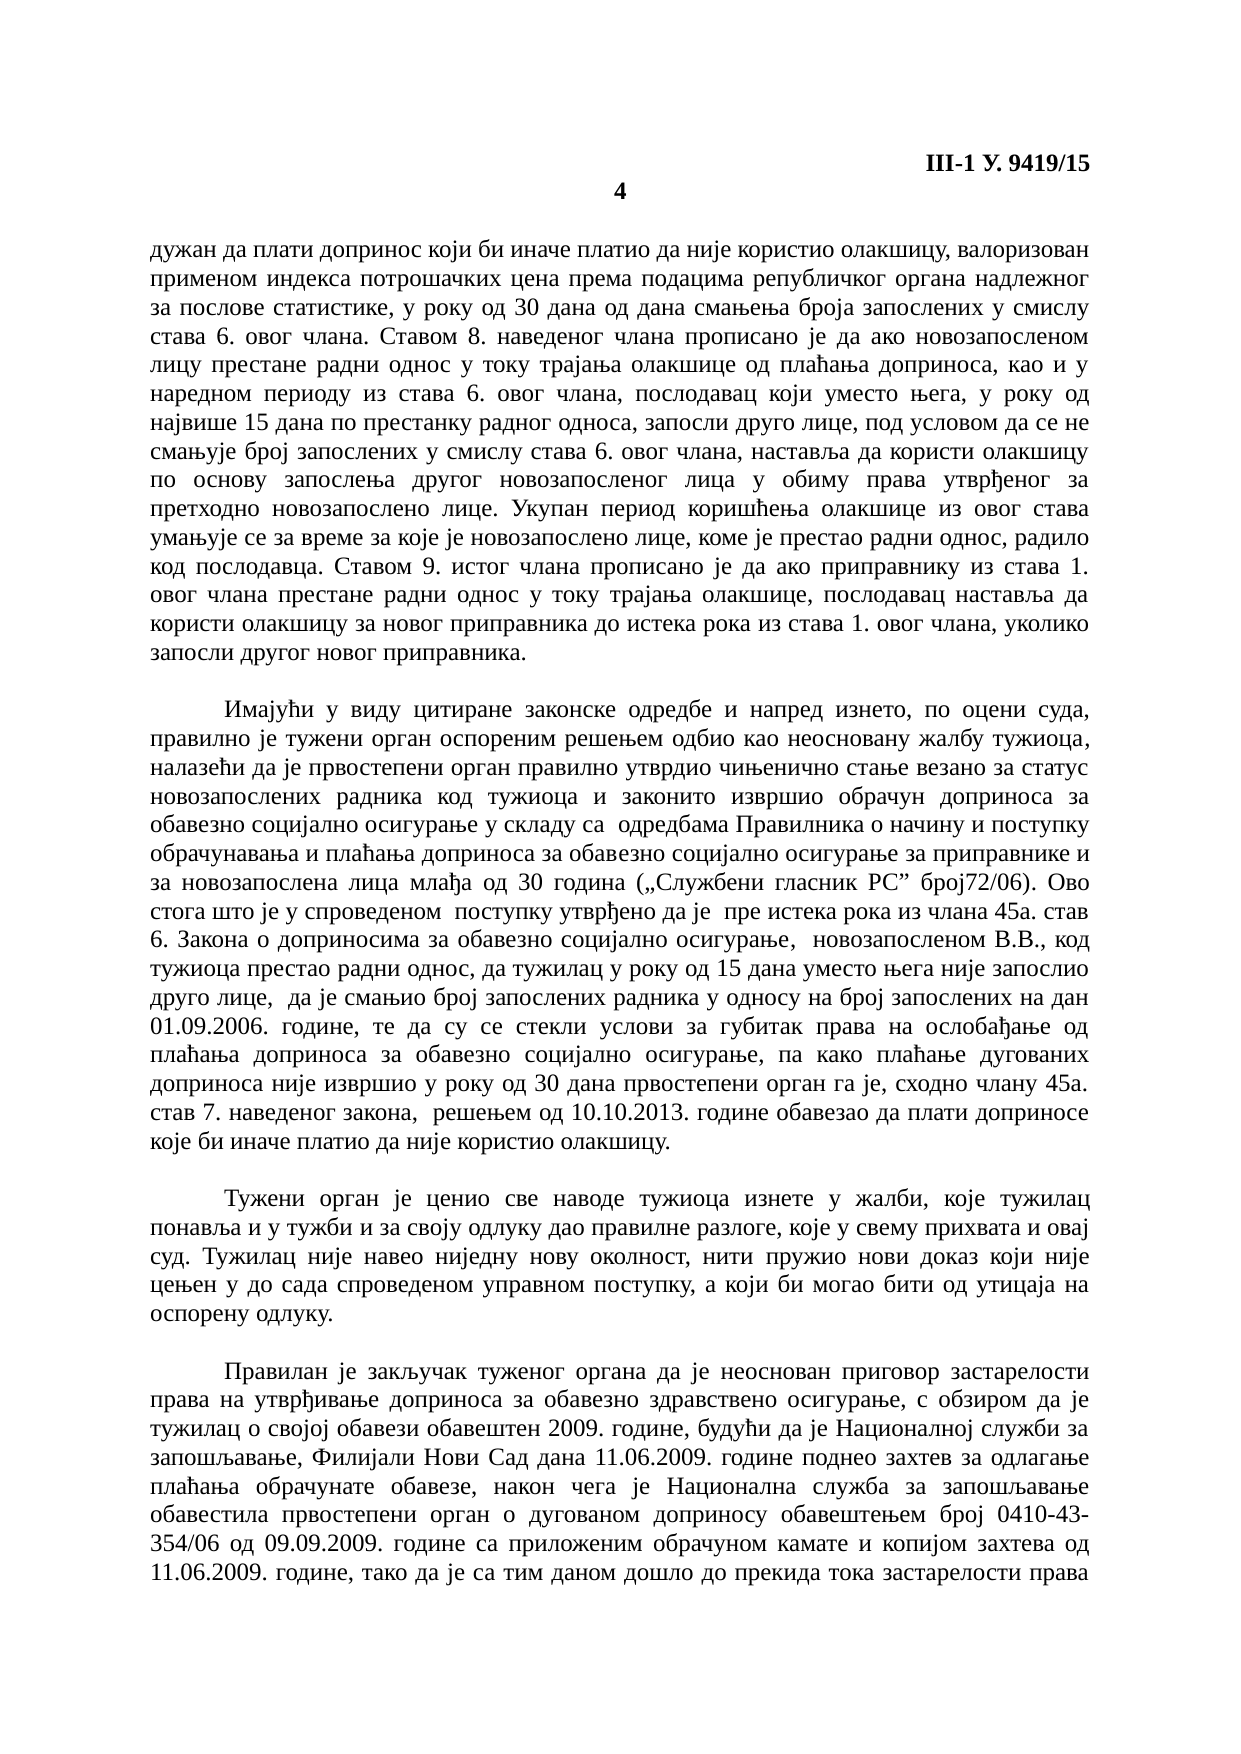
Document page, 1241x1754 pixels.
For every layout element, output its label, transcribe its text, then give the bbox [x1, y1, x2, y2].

text дужан да плати допринос који би иначе платио да није користио олакшицу, валоризован применом индекса потрошачких цена према подацима републичког органа надлежног за послове статистике, у року од 30 дана од дана смањења броја запослених у смислу става 6. овог члана. Ставом 8. наведеног члана прописано је да ако новозапосленом лицу престане радни однос у току трајања олакшице од плаћања доприноса, као и у наредном периоду из става 6. овог члана, послодавац који уместо њега, у року од највише 15 дана по престанку радног односа, запосли друго лице, под условом да се не смањује број запослених у смислу става 6. овог члана, наставља да користи олакшицу по основу запослења другог новозапосленог лица у обиму права утврђеног за претходно новозапослено лице. Укупан период коришћења олакшице из овог става умањује се за време за које је новозапослено лице, коме је престао радни однос, радило код послодавца. Ставом 9. истог члана прописано је да ако приправнику из става 1. овог члана престане радни однос у току трајања олакшице, послодавац наставља да користи олакшицу за новог приправника до истека рока из става 1. овог члана, уколико запосли другог новог приправника. [150, 234, 1090, 666]
text Имајући у виду цитиране законске одредбе и напред изнето, по оцени суда, правилно је тужени орган оспореним решењем одбио као неосновану жалбу тужиоца, налазећи да је првостепени орган правилно утврдио чињенично стање везано за статус новозапослених радника код тужиоца и законито извршио обрачун доприноса за обавезно социјално осигурање у складу са одредбама Правилника о начину и поступку обрачунавања и плаћања доприноса за обавезно социјално осигурање за приправнике и за новозапослена лица млађа од 30 година („Службени гласник РС” број72/06). Ово стога што је у спроведеном поступку утврђено да је пре истека рока из члана 45а. став 6. Закона о доприносима за обавезно социјално осигурање, новозапосленом В.В., код тужиоца престао радни однос, да тужилац у року од 15 дана уместо њега није запослио друго лице, да је смањио број запослених радника у односу на број запослених на дан 01.09.2006. године, те да су се стекли услови за губитак права на ослобађање од плаћања доприноса за обавезно социјално осигурање, па како плаћање дугованих доприноса није извршио у року од 30 дана првостепени орган га је, сходно члану 45а. став 7. наведеног закона, решењем од 10.10.2013. године обавезао да плати доприносе које би иначе платио да није користио олакшицу. [150, 694, 1090, 1154]
text Правилан је закључак туженог органа да је неоснован приговор застарелости права на утврђивање доприноса за обавезно здравствено осигурање, с обзиром да је тужилац о својој обавези обавештен 2009. године, будући да је Националној служби за запошљавање, Филијали Нови Сад дана 11.06.2009. године поднео захтев за одлагање плаћања обрачунате обавезе, након чега је Национална служба за запошљавање обавестила првостепени орган о дугованом доприносу обавештењем број 0410-43-354/06 од 09.09.2009. године са приложеним обрачуном камате и копијом захтева од 11.06.2009. године, тако да је са тим даном дошло до прекида тока застарелости права [150, 1356, 1090, 1586]
text Тужени орган је ценио све наводе тужиоца изнете у жалби, које тужилац понавља и у тужби и за своју одлуку дао правилне разлоге, које у свему прихвата и овај суд. Тужилац није навео ниједну нову околност, нити пружио нови доказ који није цењен у до сада спроведеном управном поступку, а који би могао бити од утицаја на оспорену одлуку. [150, 1183, 1090, 1327]
